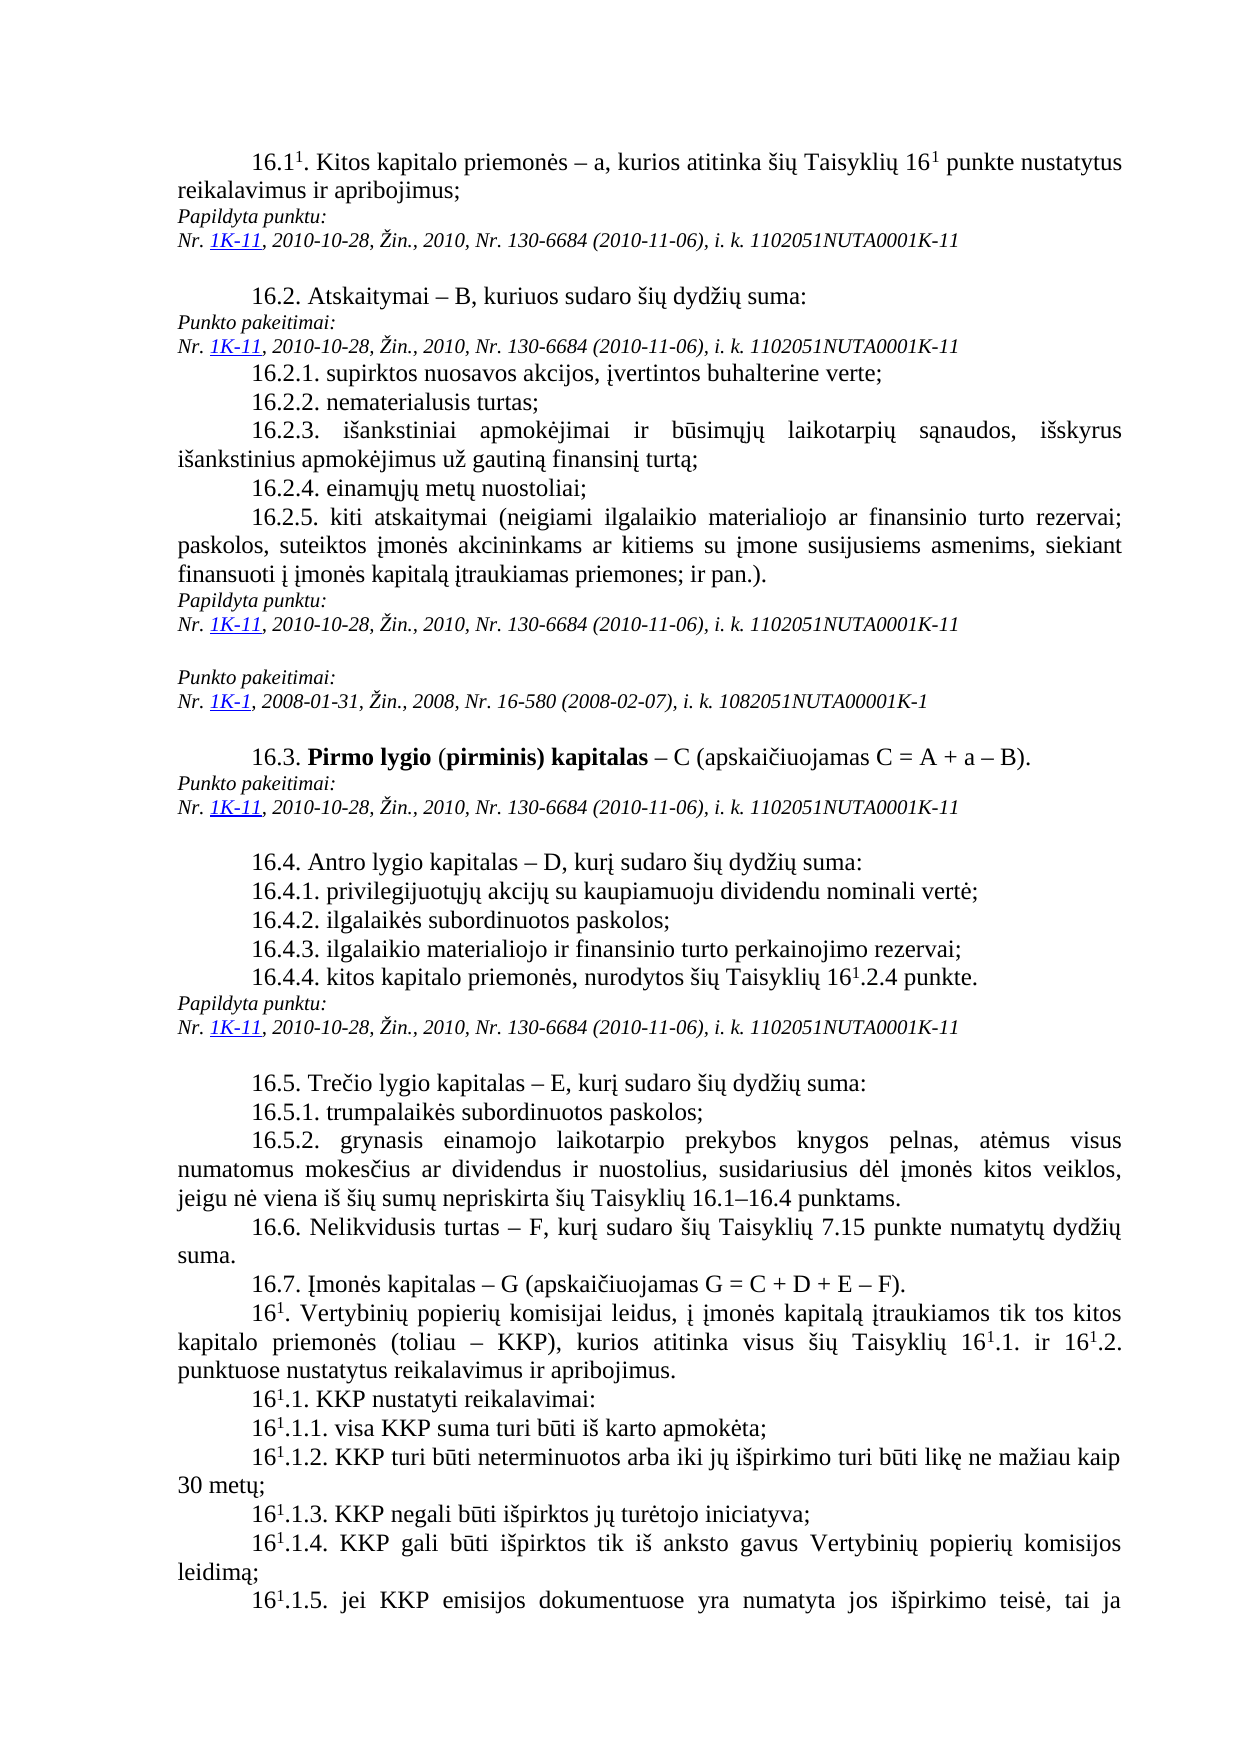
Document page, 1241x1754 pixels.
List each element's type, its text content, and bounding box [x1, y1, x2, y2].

text Punkto pakeitimai: [177, 665, 1122, 689]
text 16.3. Pirmo lygio (pirminis) kapitalas – C (apskaičiuojamas C = A + a – B). [177, 742, 1122, 771]
text Papildyta punktu: [177, 588, 1122, 612]
text 16.4.1. privilegijuotųjų akcijų su kaupiamuoju dividendu nominali vertė; [177, 876, 1122, 905]
text 16.2.3. išankstiniai apmokėjimai ir būsimųjų laikotarpių sąnaudos, išskyrus išankstinius apmokėjimus už gautiną finansinį turtą; [177, 416, 1122, 473]
text Nr. 1K-11, 2010-10-28, Žin., 2010, Nr. 130-6684 (2010-11-06), i. k. 1102051NUTA0001K-11 [177, 612, 1122, 636]
text 161.1.1. visa KKP suma turi būti iš karto apmokėta; [177, 1413, 1122, 1442]
text 16.2.4. einamųjų metų nuostoliai; [177, 473, 1122, 502]
text Nr. 1K-1, 2008-01-31, Žin., 2008, Nr. 16-580 (2008-02-07), i. k. 1082051NUTA00001K-1 [177, 689, 1122, 713]
text 16.2.2. nematerialusis turtas; [177, 387, 1122, 416]
text Punkto pakeitimai: [177, 771, 1122, 795]
text 16.7. Įmonės kapitalas – G (apskaičiuojamas G = C + D + E – F). [177, 1269, 1122, 1298]
text 16.2.5. kiti atskaitymai (neigiami ilgalaikio materialiojo ar finansinio turto rezervai; paskolos, suteiktos įmonės akcininkams ar kitiems su įmone susijusiems asmenims, siekiant finansuoti į įmonės kapitalą įtraukiamas priemones; ir pan.). [177, 502, 1122, 588]
text 16.5. Trečio lygio kapitalas – E, kurį sudaro šių dydžių suma: [177, 1068, 1122, 1097]
text Nr. 1K-11, 2010-10-28, Žin., 2010, Nr. 130-6684 (2010-11-06), i. k. 1102051NUTA0001K-11 [177, 334, 1122, 358]
text 16.4. Antro lygio kapitalas – D, kurį sudaro šių dydžių suma: [177, 847, 1122, 876]
text Nr. 1K-11, 2010-10-28, Žin., 2010, Nr. 130-6684 (2010-11-06), i. k. 1102051NUTA0001K-11 [177, 228, 1122, 252]
text 161. Vertybinių popierių komisijai leidus, į įmonės kapitalą įtraukiamos tik tos kitos kapitalo priemonės (toliau – KKP), kurios atitinka visus šių Taisyklių 161.1. ir 161.2. punktuose nustatytus reikalavimus ir apribojimus. [177, 1298, 1122, 1384]
text 161.1.3. KKP negali būti išpirktos jų turėtojo iniciatyva; [177, 1499, 1122, 1528]
text 161.1.5. jei KKP emisijos dokumentuose yra numatyta jos išpirkimo teisė, tai ja [177, 1586, 1122, 1614]
text 16.2. Atskaitymai – B, kuriuos sudaro šių dydžių suma: [177, 281, 1122, 310]
text Nr. 1K-11, 2010-10-28, Žin., 2010, Nr. 130-6684 (2010-11-06), i. k. 1102051NUTA0001K-11 [177, 795, 1122, 819]
text 161.1.2. KKP turi būti neterminuotos arba iki jų išpirkimo turi būti likę ne mažiau kaip 30 metų; [177, 1442, 1122, 1499]
text 16.2.1. supirktos nuosavos akcijos, įvertintos buhalterine verte; [177, 358, 1122, 387]
text 16.6. Nelikvidusis turtas – F, kurį sudaro šių Taisyklių 7.15 punkte numatytų dydžių suma. [177, 1212, 1122, 1269]
text 16.11. Kitos kapitalo priemonės – a, kurios atitinka šių Taisyklių 161 punkte nustatytus reikalavimus ir apribojimus; [177, 147, 1122, 204]
text Nr. 1K-11, 2010-10-28, Žin., 2010, Nr. 130-6684 (2010-11-06), i. k. 1102051NUTA0001K-11 [177, 1015, 1122, 1039]
text 16.4.4. kitos kapitalo priemonės, nurodytos šių Taisyklių 161.2.4 punkte. [177, 962, 1122, 991]
text 161.1. KKP nustatyti reikalavimai: [177, 1384, 1122, 1413]
text 16.4.3. ilgalaikio materialiojo ir finansinio turto perkainojimo rezervai; [177, 934, 1122, 962]
text Papildyta punktu: [177, 204, 1122, 228]
text 16.5.1. trumpalaikės subordinuotos paskolos; [177, 1097, 1122, 1126]
text Papildyta punktu: [177, 991, 1122, 1015]
text Punkto pakeitimai: [177, 310, 1122, 334]
text 16.4.2. ilgalaikės subordinuotos paskolos; [177, 905, 1122, 934]
text 161.1.4. KKP gali būti išpirktos tik iš anksto gavus Vertybinių popierių komisijos leidimą; [177, 1528, 1122, 1586]
text 16.5.2. grynasis einamojo laikotarpio prekybos knygos pelnas, atėmus visus numatomus mokesčius ar dividendus ir nuostolius, susidariusius dėl įmonės kitos veiklos, jeigu nė viena iš šių sumų nepriskirta šių Taisyklių 16.1–16.4 punktams. [177, 1126, 1122, 1212]
